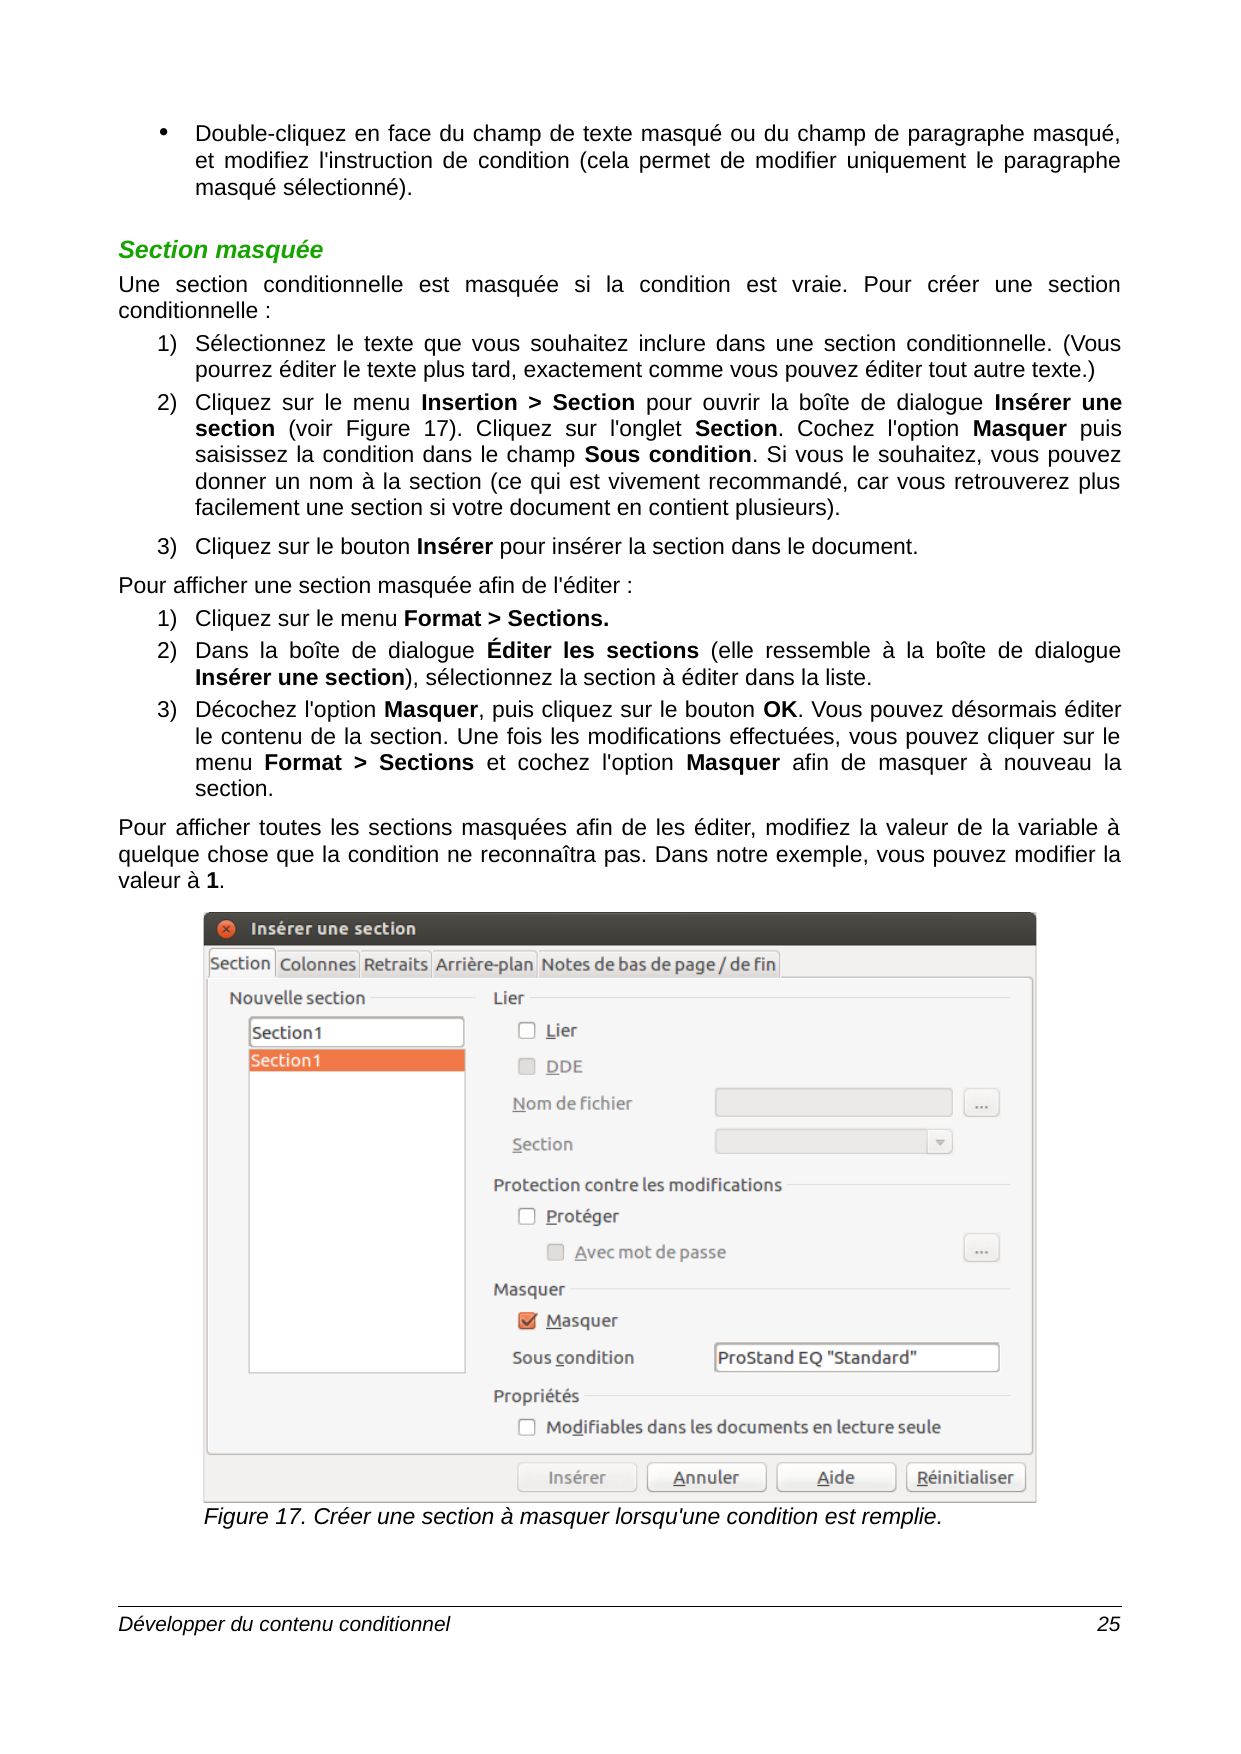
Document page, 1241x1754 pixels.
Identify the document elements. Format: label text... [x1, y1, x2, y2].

list Pour afficher une section masquée afin de l'éditer : [118, 572, 1122, 598]
list Décochez l'option Masquer, puis cliquez sur le bouton OK. Vous pouvez désormais éditer le contenu de la section. Une fois les modifications effectuées, vous pouvez cliquer sur le menu Format > Sections et cochez l'option Masquer afin de masquer à nouveau la section. [177, 696, 1122, 802]
picture [203, 912, 1037, 1503]
list Une section conditionnelle est masquée si la condition est vraie. Pour créer une section conditionnelle : [118, 271, 1122, 323]
text Figure 17. Créer une section à masquer lorsqu'une condition est remplie. [204, 1503, 1036, 1529]
list Cliquez sur le bouton Insérer pour insérer la section dans le document. [177, 533, 1122, 559]
list Pour afficher toutes les sections masquées afin de les éditer, modifiez la valeur de la variable à quelque chose que la condition ne reconnaîtra pas. Dans notre exemple, vous pouvez modifier la valeur à 1. [118, 814, 1122, 893]
list Double-cliquez en face du champ de texte masqué ou du champ de paragraphe masqué, et modifiez l'instruction de condition (cela permet de modifier uniquement le paragraphe masqué sélectionné). [156, 118, 1122, 200]
list Cliquez sur le menu Format > Sections. [177, 605, 1122, 631]
list Dans la boîte de dialogue Éditer les sections (elle ressemble à la boîte de dialogue Insérer une section), sélectionnez la section à éditer dans la liste. [177, 637, 1122, 690]
list Sélectionnez le texte que vous souhaitez inclure dans une section conditionnelle. (Vous pourrez éditer le texte plus tard, exactement comme vous pouvez éditer tout autre texte.) [177, 330, 1122, 382]
list Cliquez sur le menu Insertion > Section pour ouvrir la boîte de dialogue Insérer une section (voir Figure 17). Cliquez sur l'onglet Section. Cochez l'option Masquer puis saisissez la condition dans le champ Sous condition. Si vous le souhaitez, vous pouvez donner un nom à la section (ce qui est vivement recommandé, car vous retrouverez plus facilement une section si votre document en contient plusieurs). [177, 389, 1122, 521]
subtitle Section masquée [118, 235, 1122, 264]
